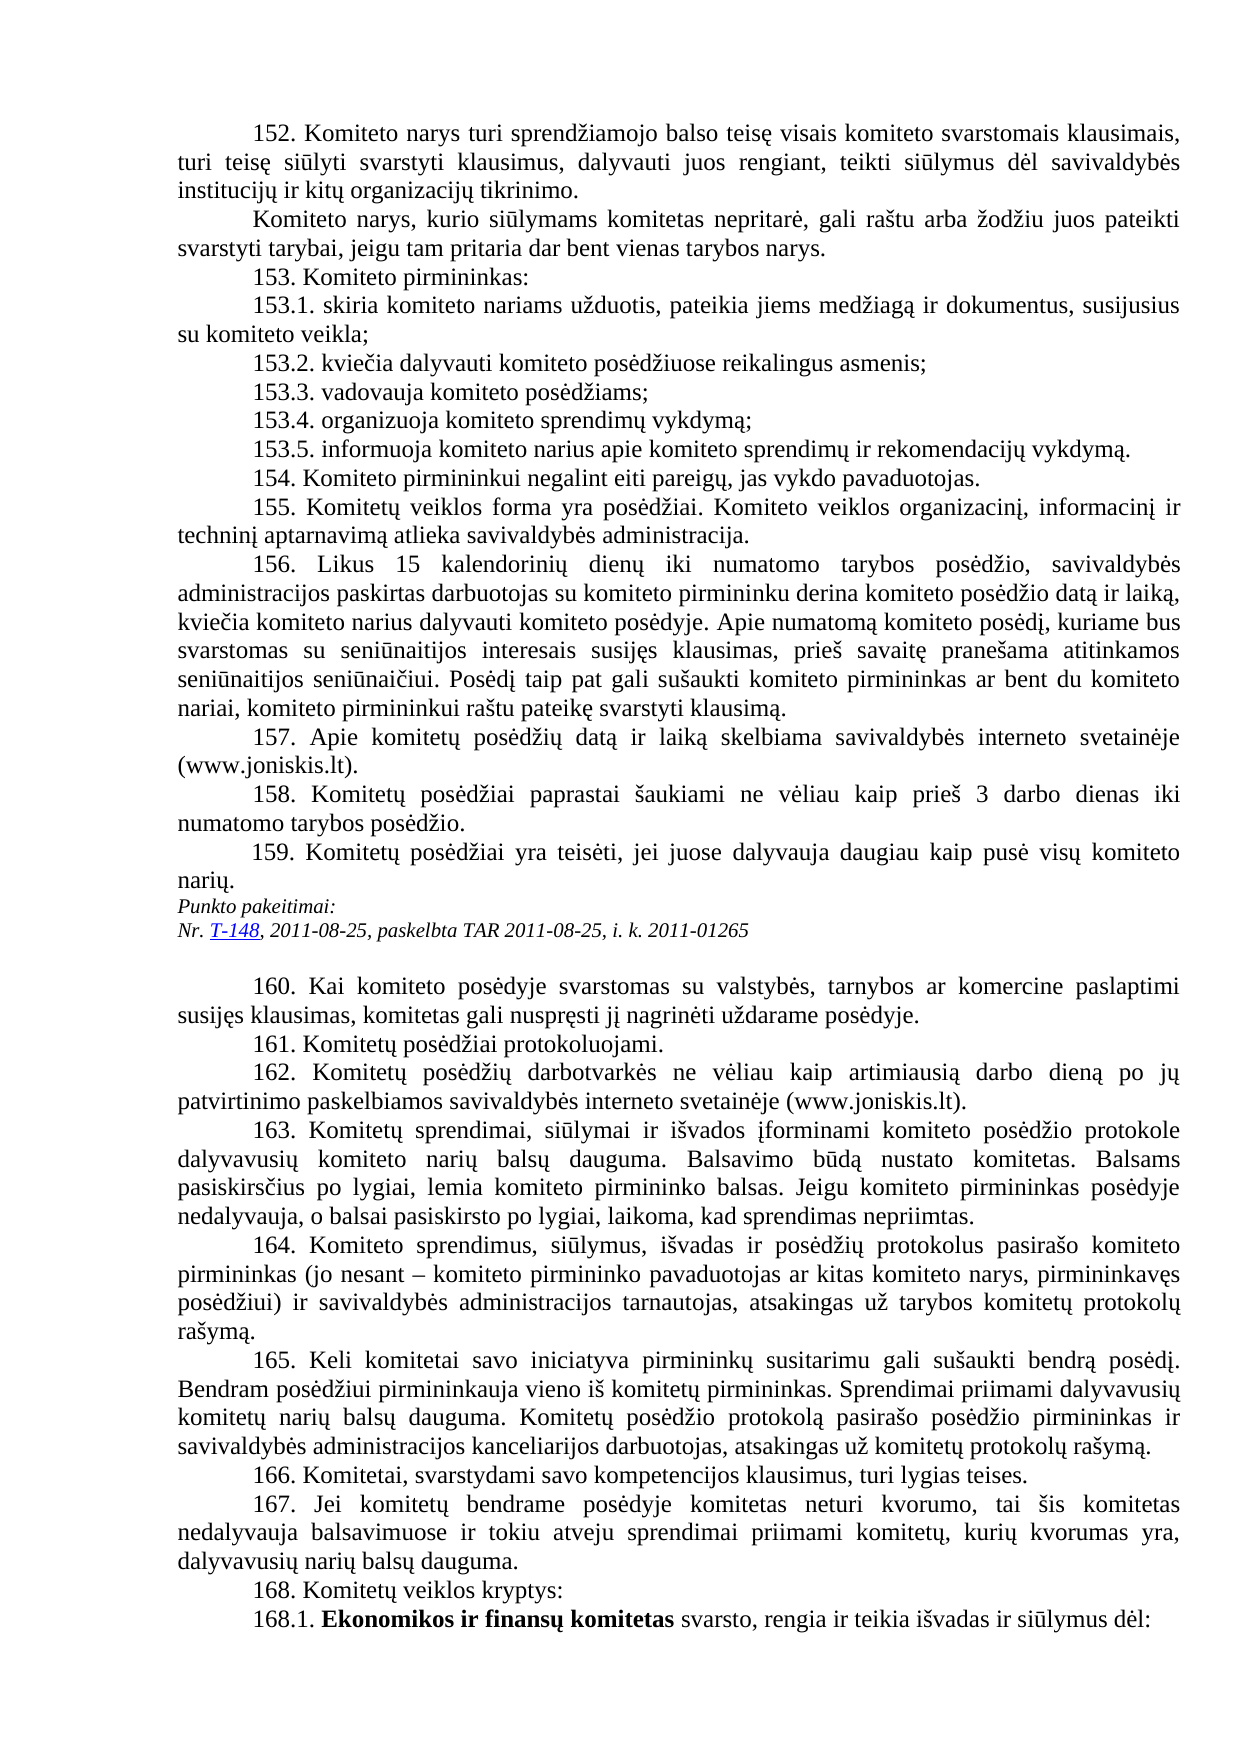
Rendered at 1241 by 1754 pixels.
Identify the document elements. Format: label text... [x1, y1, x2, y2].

text 162. Komitetų posėdžių darbotvarkės ne vėliau kaip artimiausią darbo dieną po jų patvirtinimo paskelbiamos savivaldybės interneto svetainėje (www.joniskis.lt). [177, 1057, 1181, 1115]
text 153. Komiteto pirmininkas: [177, 262, 1181, 291]
text 167. Jei komitetų bendrame posėdyje komitetas neturi kvorumo, tai šis komitetas nedalyvauja balsavimuose ir tokiu atveju sprendimai priimami komitetų, kurių kvorumas yra, dalyvavusių narių balsų dauguma. [177, 1489, 1181, 1575]
text 164. Komiteto sprendimus, siūlymus, išvadas ir posėdžių protokolus pasirašo komiteto pirmininkas (jo nesant – komiteto pirmininko pavaduotojas ar kitas komiteto narys, pirmininkavęs posėdžiui) ir savivaldybės administracijos tarnautojas, atsakingas už tarybos komitetų protokolų rašymą. [177, 1230, 1181, 1345]
text 153.1. skiria komiteto nariams užduotis, pateikia jiems medžiagą ir dokumentus, susijusius su komiteto veikla; [177, 291, 1181, 348]
text 153.5. informuoja komiteto narius apie komiteto sprendimų ir rekomendacijų vykdymą. [177, 434, 1181, 463]
text 159. Komitetų posėdžiai yra teisėti, jei juose dalyvauja daugiau kaip pusė visų komiteto narių. [177, 837, 1181, 894]
text 161. Komitetų posėdžiai protokoluojami. [177, 1029, 1181, 1057]
text 153.3. vadovauja komiteto posėdžiams; [177, 377, 1181, 406]
text 160. Kai komiteto posėdyje svarstomas su valstybės, tarnybos ar komercine paslaptimi susijęs klausimas, komitetas gali nuspręsti jį nagrinėti uždarame posėdyje. [177, 971, 1181, 1029]
text 163. Komitetų sprendimai, siūlymai ir išvados įforminami komiteto posėdžio protokole dalyvavusių komiteto narių balsų dauguma. Balsavimo būdą nustato komitetas. Balsams pasiskirsčius po lygiai, lemia komiteto pirmininko balsas. Jeigu komiteto pirmininkas posėdyje nedalyvauja, o balsai pasiskirsto po lygiai, laikoma, kad sprendimas nepriimtas. [177, 1115, 1181, 1230]
text Punkto pakeitimai: [177, 894, 1181, 918]
text 153.4. organizuoja komiteto sprendimų vykdymą; [177, 406, 1181, 434]
text 168. Komitetų veiklos kryptys: [177, 1575, 1181, 1604]
text 166. Komitetai, svarstydami savo kompetencijos klausimus, turi lygias teises. [177, 1460, 1181, 1489]
text 165. Keli komitetai savo iniciatyva pirmininkų susitarimu gali sušaukti bendrą posėdį. Bendram posėdžiui pirmininkauja vieno iš komitetų pirmininkas. Sprendimai priimami dalyvavusių komitetų narių balsų dauguma. Komitetų posėdžio protokolą pasirašo posėdžio pirmininkas ir savivaldybės administracijos kanceliarijos darbuotojas, atsakingas už komitetų protokolų rašymą. [177, 1345, 1181, 1460]
text 168.1. Ekonomikos ir finansų komitetas svarsto, rengia ir teikia išvadas ir siūlymus dėl: [252, 1604, 1181, 1632]
text 157. Apie komitetų posėdžių datą ir laiką skelbiama savivaldybės interneto svetainėje (www.joniskis.lt). [177, 722, 1181, 779]
text 152. Komiteto narys turi sprendžiamojo balso teisę visais komiteto svarstomais klausimais, turi teisę siūlyti svarstyti klausimus, dalyvauti juos rengiant, teikti siūlymus dėl savivaldybės institucijų ir kitų organizacijų tikrinimo. [177, 118, 1181, 204]
text 153.2. kviečia dalyvauti komiteto posėdžiuose reikalingus asmenis; [177, 348, 1181, 377]
text 158. Komitetų posėdžiai paprastai šaukiami ne vėliau kaip prieš 3 darbo dienas iki numatomo tarybos posėdžio. [177, 779, 1181, 837]
text 154. Komiteto pirmininkui negalint eiti pareigų, jas vykdo pavaduotojas. [177, 463, 1181, 492]
text Komiteto narys, kurio siūlymams komitetas nepritarė, gali raštu arba žodžiu juos pateikti svarstyti tarybai, jeigu tam pritaria dar bent vienas tarybos narys. [177, 204, 1181, 262]
text 156. Likus 15 kalendorinių dienų iki numatomo tarybos posėdžio, savivaldybės administracijos paskirtas darbuotojas su komiteto pirmininku derina komiteto posėdžio datą ir laiką, kviečia komiteto narius dalyvauti komiteto posėdyje. Apie numatomą komiteto posėdį, kuriame bus svarstomas su seniūnaitijos interesais susijęs klausimas, prieš savaitę pranešama atitinkamos seniūnaitijos seniūnaičiui. Posėdį taip pat gali sušaukti komiteto pirmininkas ar bent du komiteto nariai, komiteto pirmininkui raštu pateikę svarstyti klausimą. [177, 549, 1181, 722]
text Nr. T-148, 2011-08-25, paskelbta TAR 2011-08-25, i. k. 2011-01265 [177, 918, 1181, 942]
text 155. Komitetų veiklos forma yra posėdžiai. Komiteto veiklos organizacinį, informacinį ir techninį aptarnavimą atlieka savivaldybės administracija. [177, 492, 1181, 549]
